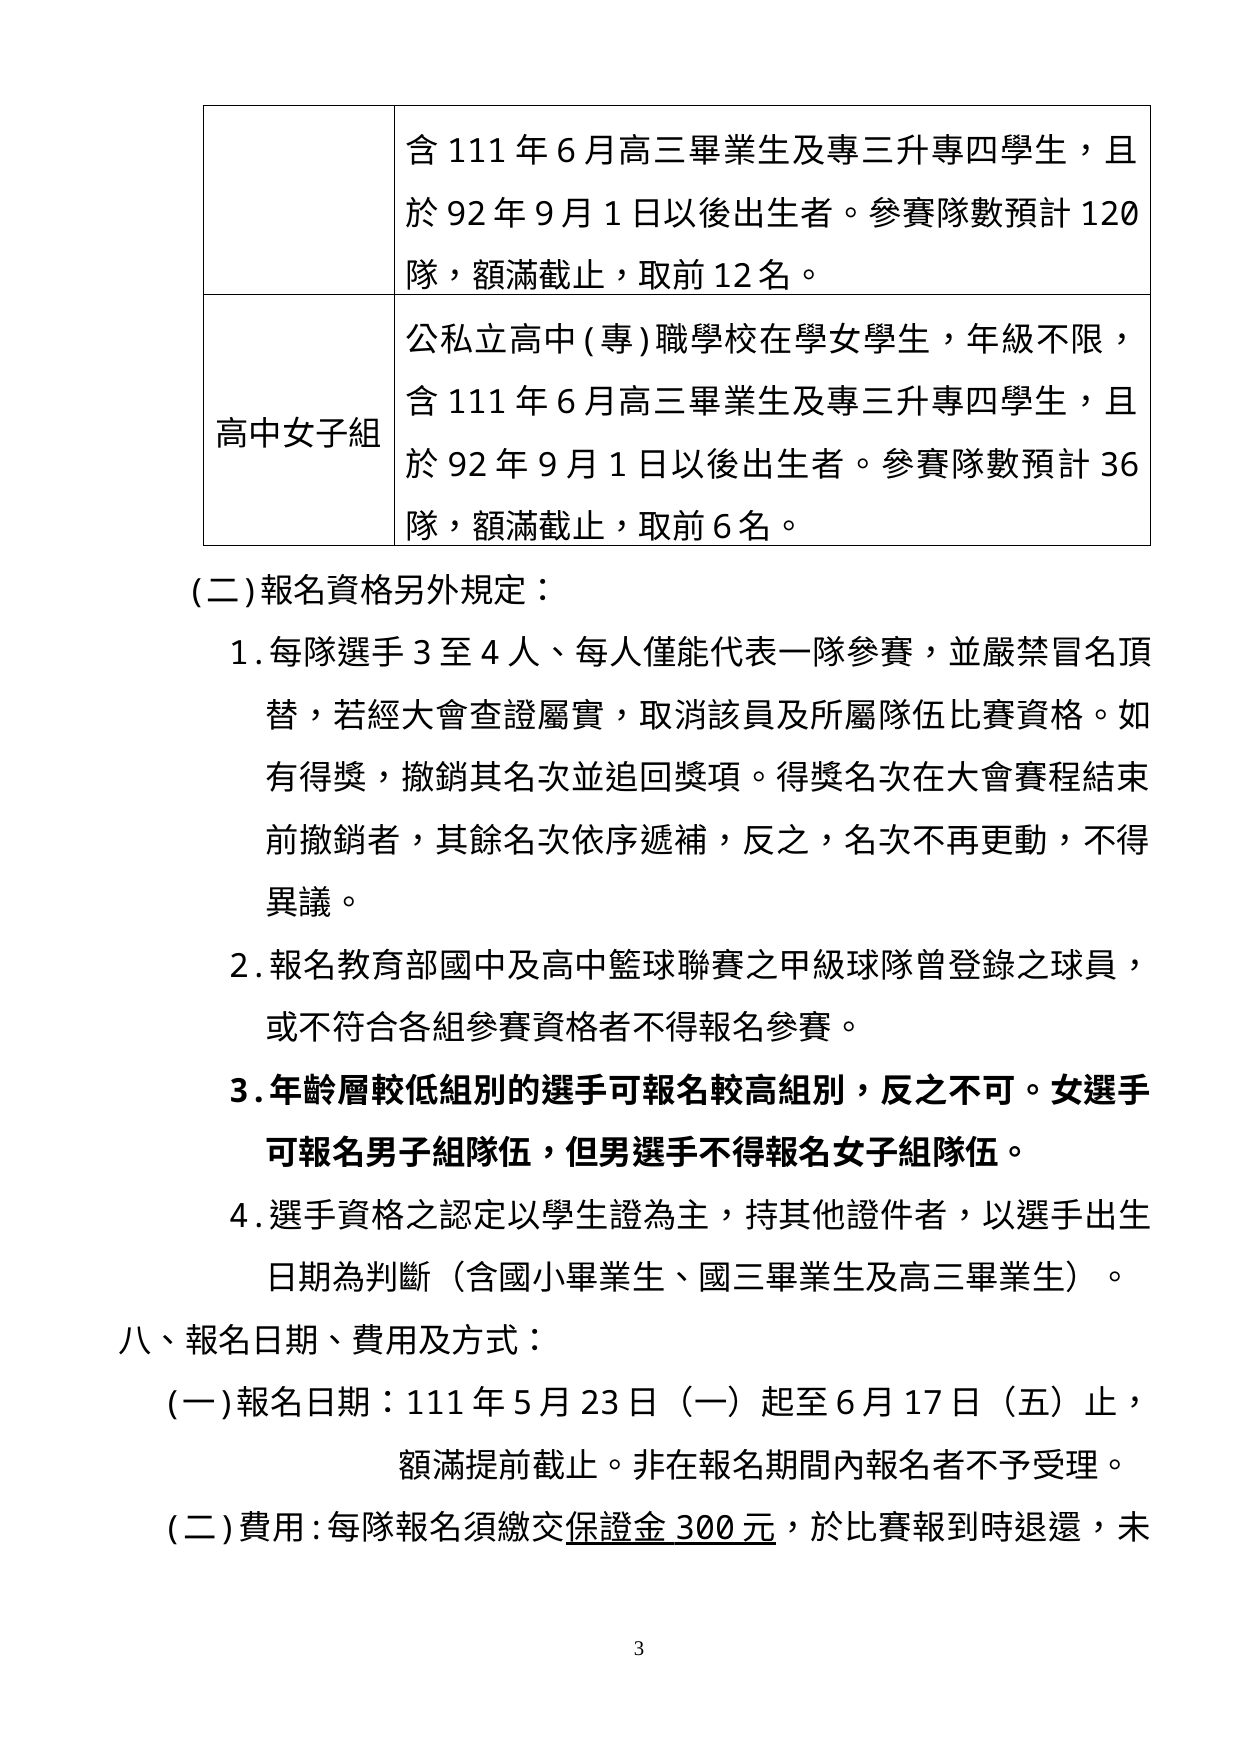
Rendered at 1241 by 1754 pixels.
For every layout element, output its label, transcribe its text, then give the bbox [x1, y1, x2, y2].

text 3.年齡層較低組別的選手可報名較高組別，反之不可。女選手可報名男子組隊伍，但男選手不得報名女子組隊伍。 [229, 1046, 1152, 1171]
text 1.每隊選手3至4人、每人僅能代表一隊參賽，並嚴禁冒名頂替，若經大會查證屬實，取消該員及所屬隊伍比賽資格。如有得獎，撤銷其名次並追回獎項。得獎名次在大會賽程結束前撤銷者，其餘名次依序遞補，反之，名次不再更動，不得異議。 [229, 608, 1152, 921]
text (二)報名資格另外規定： [186, 546, 1152, 608]
text 4.選手資格之認定以學生證為主，持其他證件者，以選手出生日期為判斷（含國小畢業生、國三畢業生及高三畢業生）。 [229, 1171, 1152, 1296]
text (二)費用:每隊報名須繳交保證金300元，於比賽報到時退還，未 [162, 1483, 1152, 1546]
table_cell 高中女子組 [204, 295, 394, 545]
table_cell 公私立高中(專)職學校在學女學生，年級不限，含111年6月高三畢業生及專三升專四學生，且於92年9月1日以後出生者。參賽隊數預計36隊，額滿截止，取前6名。 [395, 295, 1150, 545]
text 2.報名教育部國中及高中籃球聯賽之甲級球隊曾登錄之球員，或不符合各組參賽資格者不得報名參賽。 [229, 921, 1152, 1046]
text (一)報名日期：111年5月23日（一）起至6月17日（五）止，額滿提前截止。非在報名期間內報名者不予受理。 [162, 1358, 1152, 1483]
text 八、報名日期、費用及方式： [118, 1296, 1152, 1358]
table_cell [204, 106, 394, 294]
table_cell 含111年6月高三畢業生及專三升專四學生，且於92年9月1日以後出生者。參賽隊數預計120隊，額滿截止，取前12名。 [395, 106, 1150, 294]
